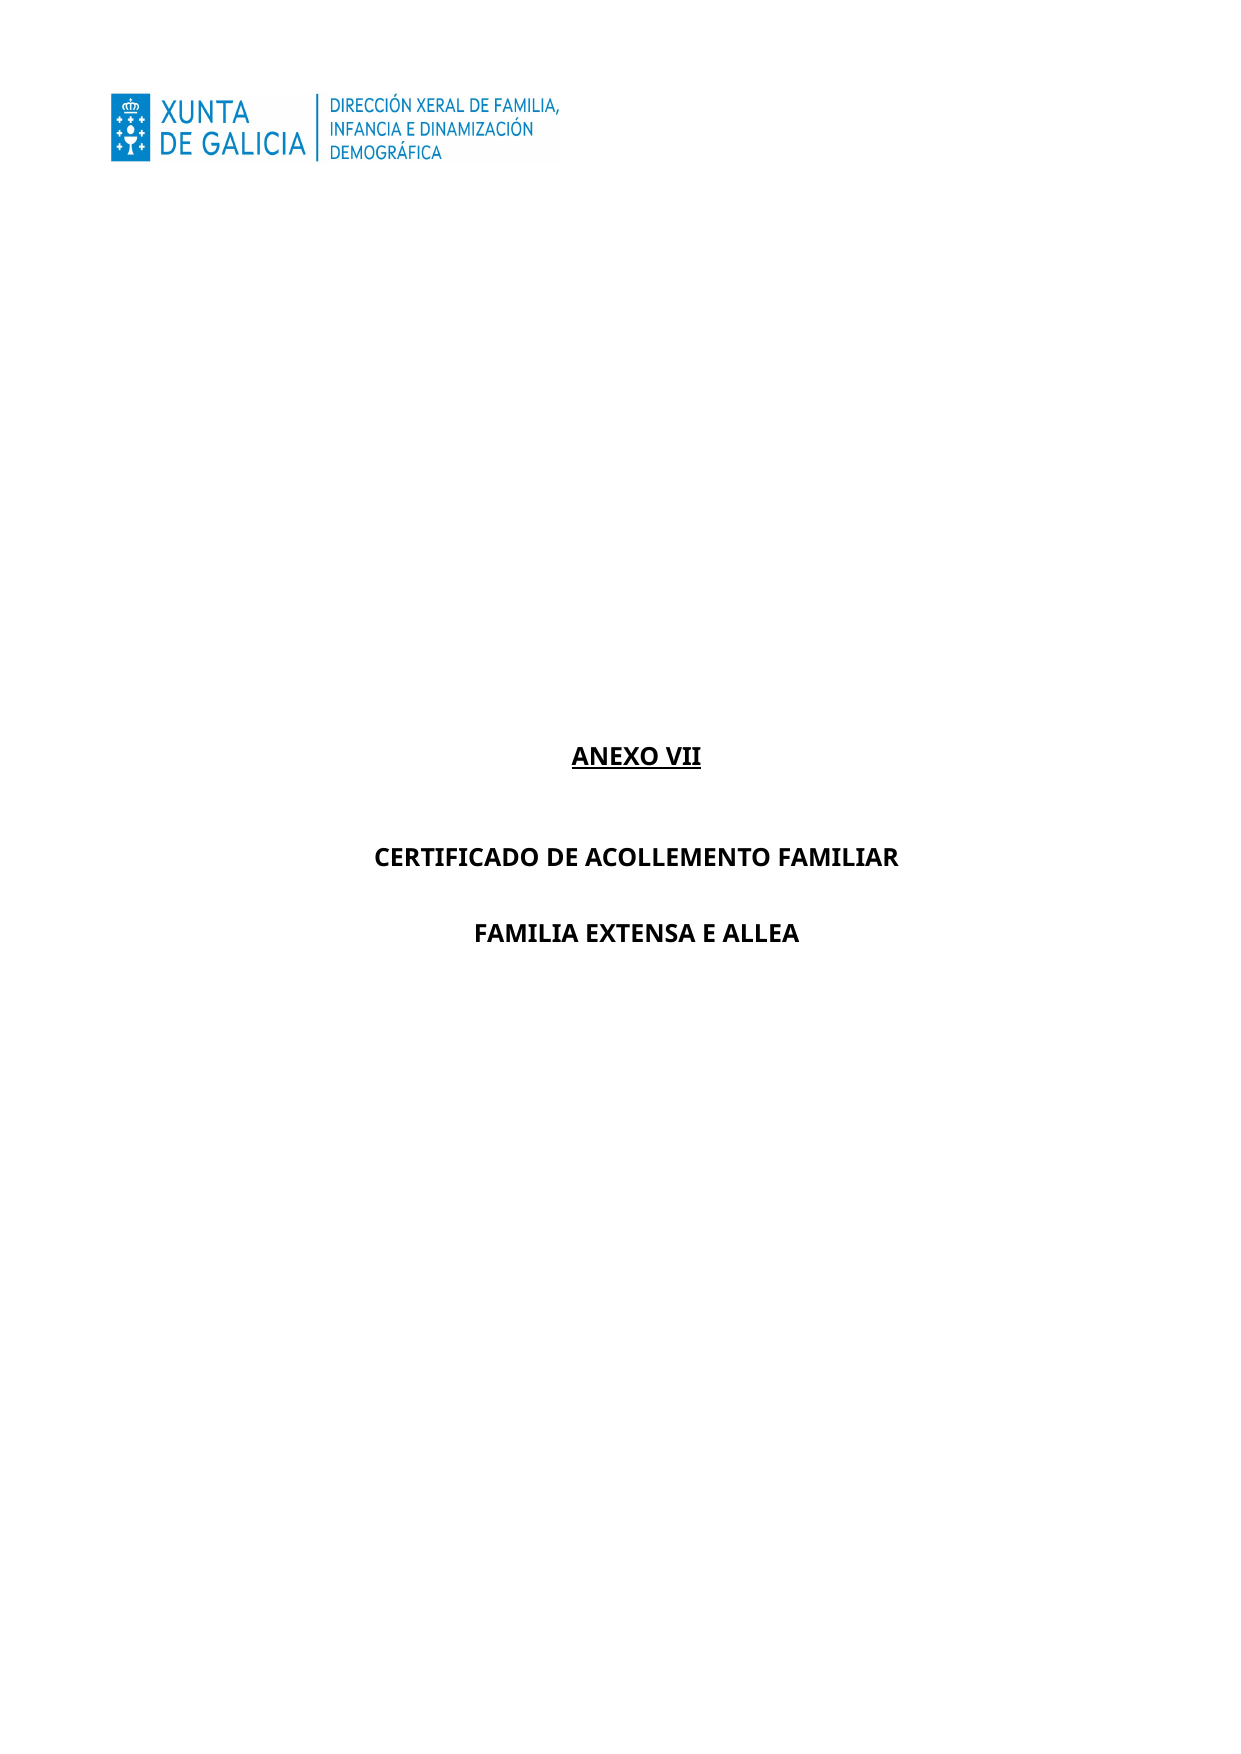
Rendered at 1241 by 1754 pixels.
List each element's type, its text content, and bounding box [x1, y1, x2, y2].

text FAMILIA EXTENSA E ALLEA [177, 916, 1096, 950]
text CERTIFICADO DE ACOLLEMENTO FAMILIAR [177, 840, 1096, 874]
picture [109, 91, 562, 164]
text ANEXO vII [177, 739, 1096, 773]
